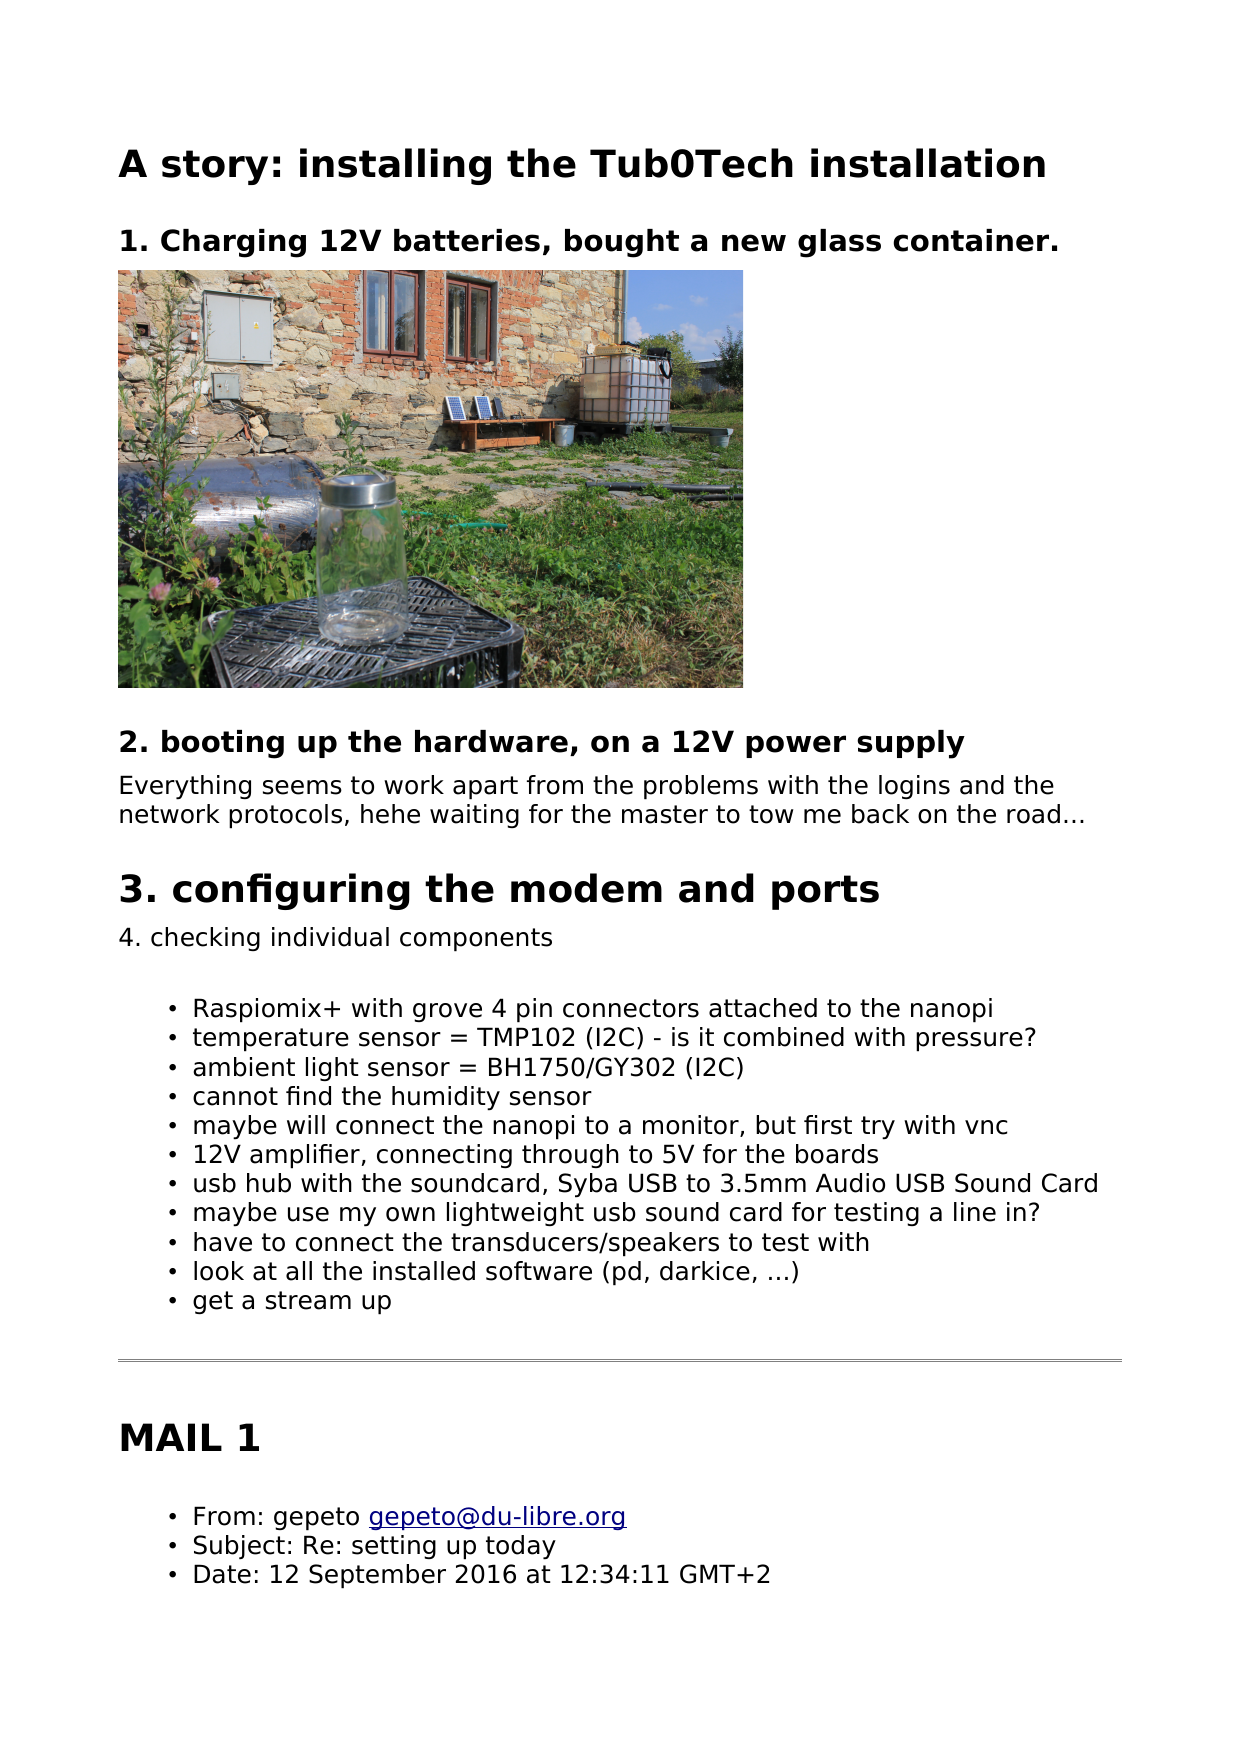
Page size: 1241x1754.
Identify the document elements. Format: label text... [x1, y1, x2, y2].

list get a stream up [177, 1286, 1122, 1315]
subtitle 2. booting up the hardware, on a 12V power supply [118, 725, 1122, 759]
list cannot find the humidity sensor [177, 1082, 1122, 1111]
list look at all the installed software (pd, darkice, ...) [177, 1257, 1122, 1286]
text Everything seems to work apart from the problems with the logins and the network protocols, hehe waiting for the master to tow me back on the road... [118, 771, 1122, 830]
list Subject: Re: setting up today [177, 1531, 1122, 1560]
list Raspiomix+ with grove 4 pin connectors attached to the nanopi [177, 994, 1122, 1024]
text 4. checking individual components [118, 923, 1122, 952]
subtitle 3. configuring the modem and ports [118, 867, 1122, 911]
subtitle 1. Charging 12V batteries, bought a new glass container. [118, 224, 1122, 258]
subtitle MAIL 1 [118, 1416, 1122, 1460]
list temperature sensor = TMP102 (I2C) - is it combined with pressure? [177, 1024, 1122, 1053]
list Date: 12 September 2016 at 12:34:11 GMT+2 [177, 1560, 1122, 1589]
list maybe will connect the nanopi to a monitor, but first try with vnc [177, 1111, 1122, 1140]
list maybe use my own lightweight usb sound card for testing a line in? [177, 1199, 1122, 1228]
list have to connect the transducers/speakers to test with [177, 1228, 1122, 1257]
list ambient light sensor = BH1750/GY302 (I2C) [177, 1053, 1122, 1082]
picture [118, 270, 744, 688]
list usb hub with the soundcard, Syba USB to 3.5mm Audio USB Sound Card [177, 1169, 1122, 1199]
list 12V amplifier, connecting through to 5V for the boards [177, 1140, 1122, 1169]
list From: gepeto gepeto@du-libre.org [177, 1502, 1122, 1531]
subtitle A story: installing the Tub0Tech installation [118, 143, 1122, 187]
